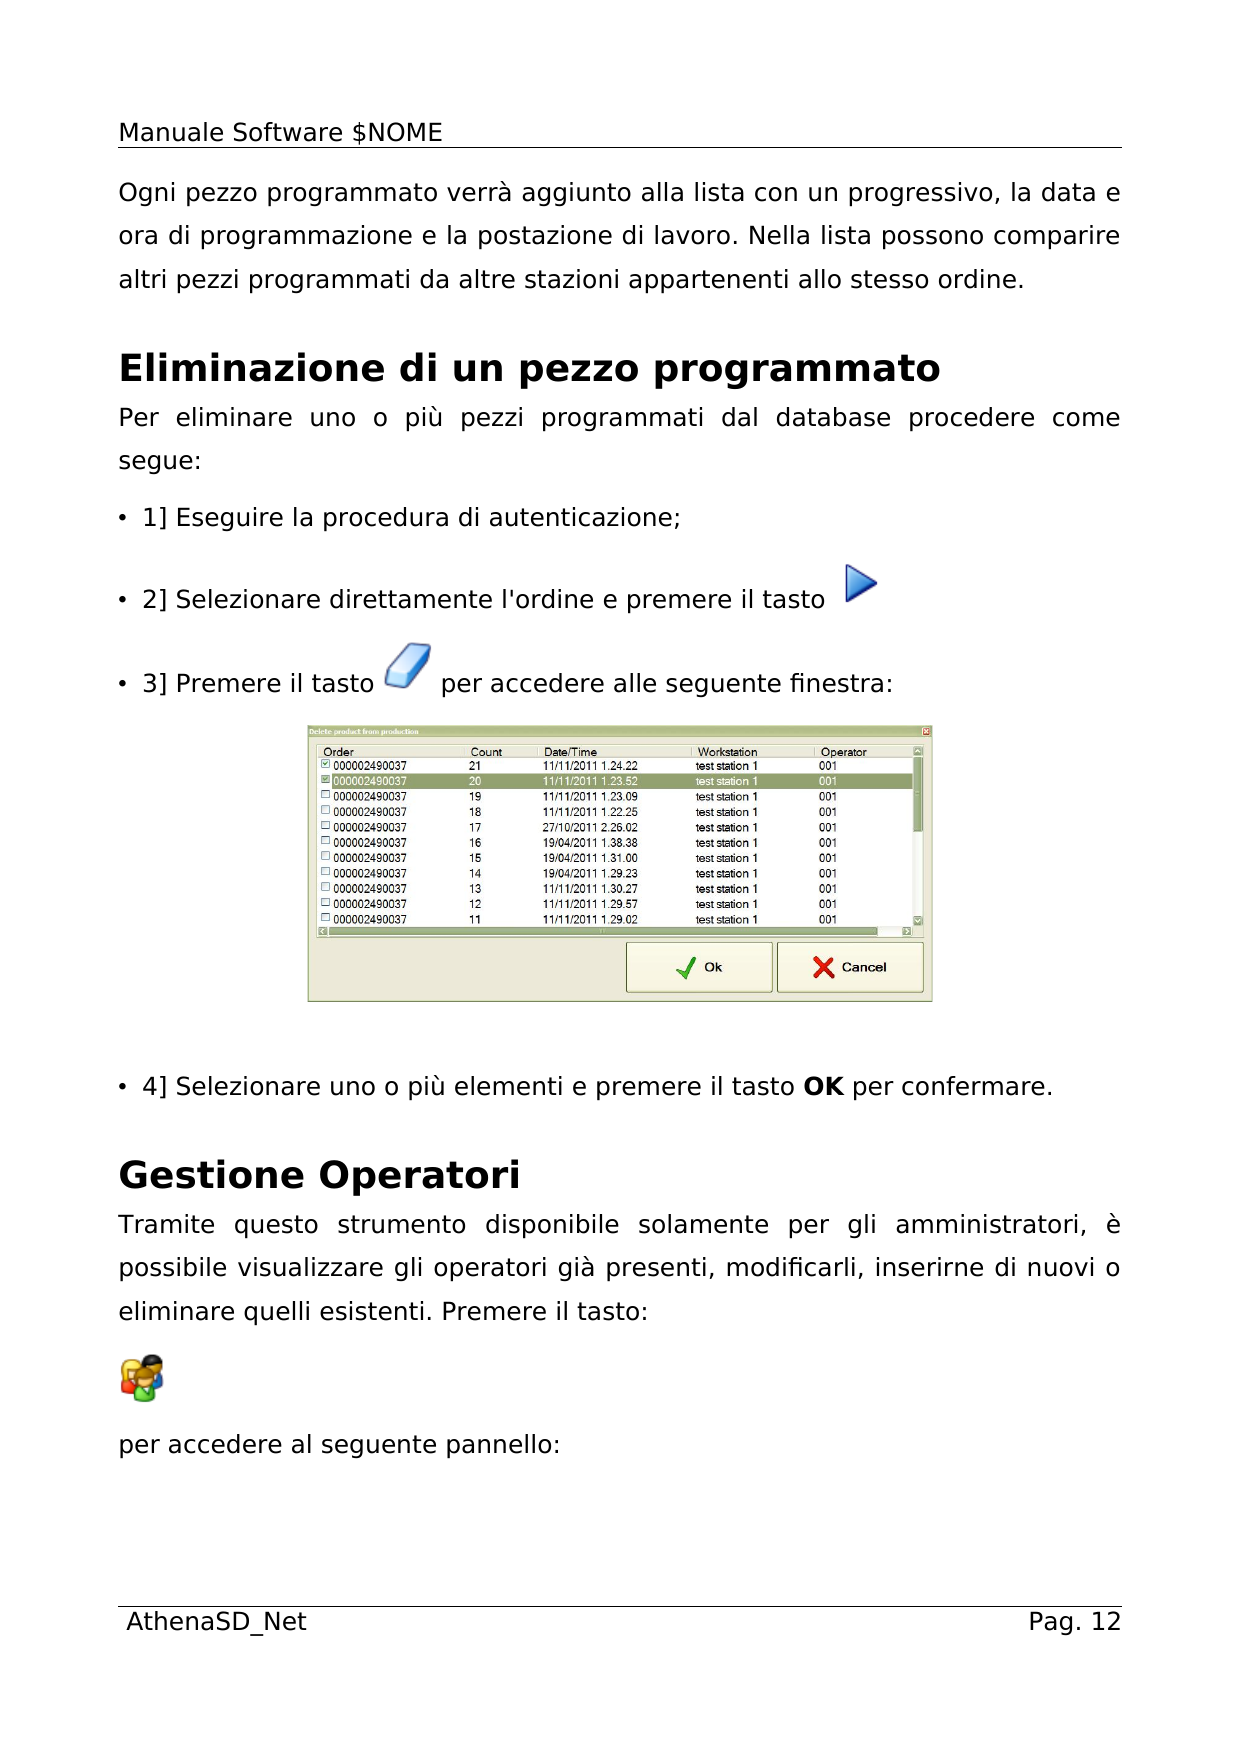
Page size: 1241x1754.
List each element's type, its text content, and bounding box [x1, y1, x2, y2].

picture [307, 725, 933, 1002]
subtitle Eliminazione di un pezzo programmato [118, 347, 1122, 390]
picture [118, 1353, 169, 1404]
text Tramite questo strumento disponibile solamente per gli amministratori, è possibile visualizzare gli operatori già presenti, modificarli, inserirne di nuovi o eliminare quelli esistenti. Premere il tasto: [118, 1210, 1122, 1326]
picture [382, 642, 433, 692]
list 2] Selezionare direttamente l'ordine e premere il tasto [118, 559, 1122, 615]
text Ogni pezzo programmato verrà aggiunto alla lista con un progressivo, la data e ora di programmazione e la postazione di lavoro. Nella lista possono comparire altri pezzi programmati da altre stazioni appartenenti allo stesso ordine. [118, 178, 1122, 294]
list 4] Selezionare uno o più elementi e premere il tasto OK per confermare. [118, 1072, 1122, 1102]
text Per eliminare uno o più pezzi programmati dal database procedere come segue: [118, 403, 1122, 476]
text per accedere al seguente pannello: [118, 1431, 1122, 1460]
list 3] Premere il tasto per accedere alle seguente finestra: [118, 642, 1122, 698]
picture [833, 558, 884, 609]
subtitle Gestione Operatori [118, 1154, 1122, 1197]
list 1] Eseguire la procedura di autenticazione; [118, 503, 1122, 532]
